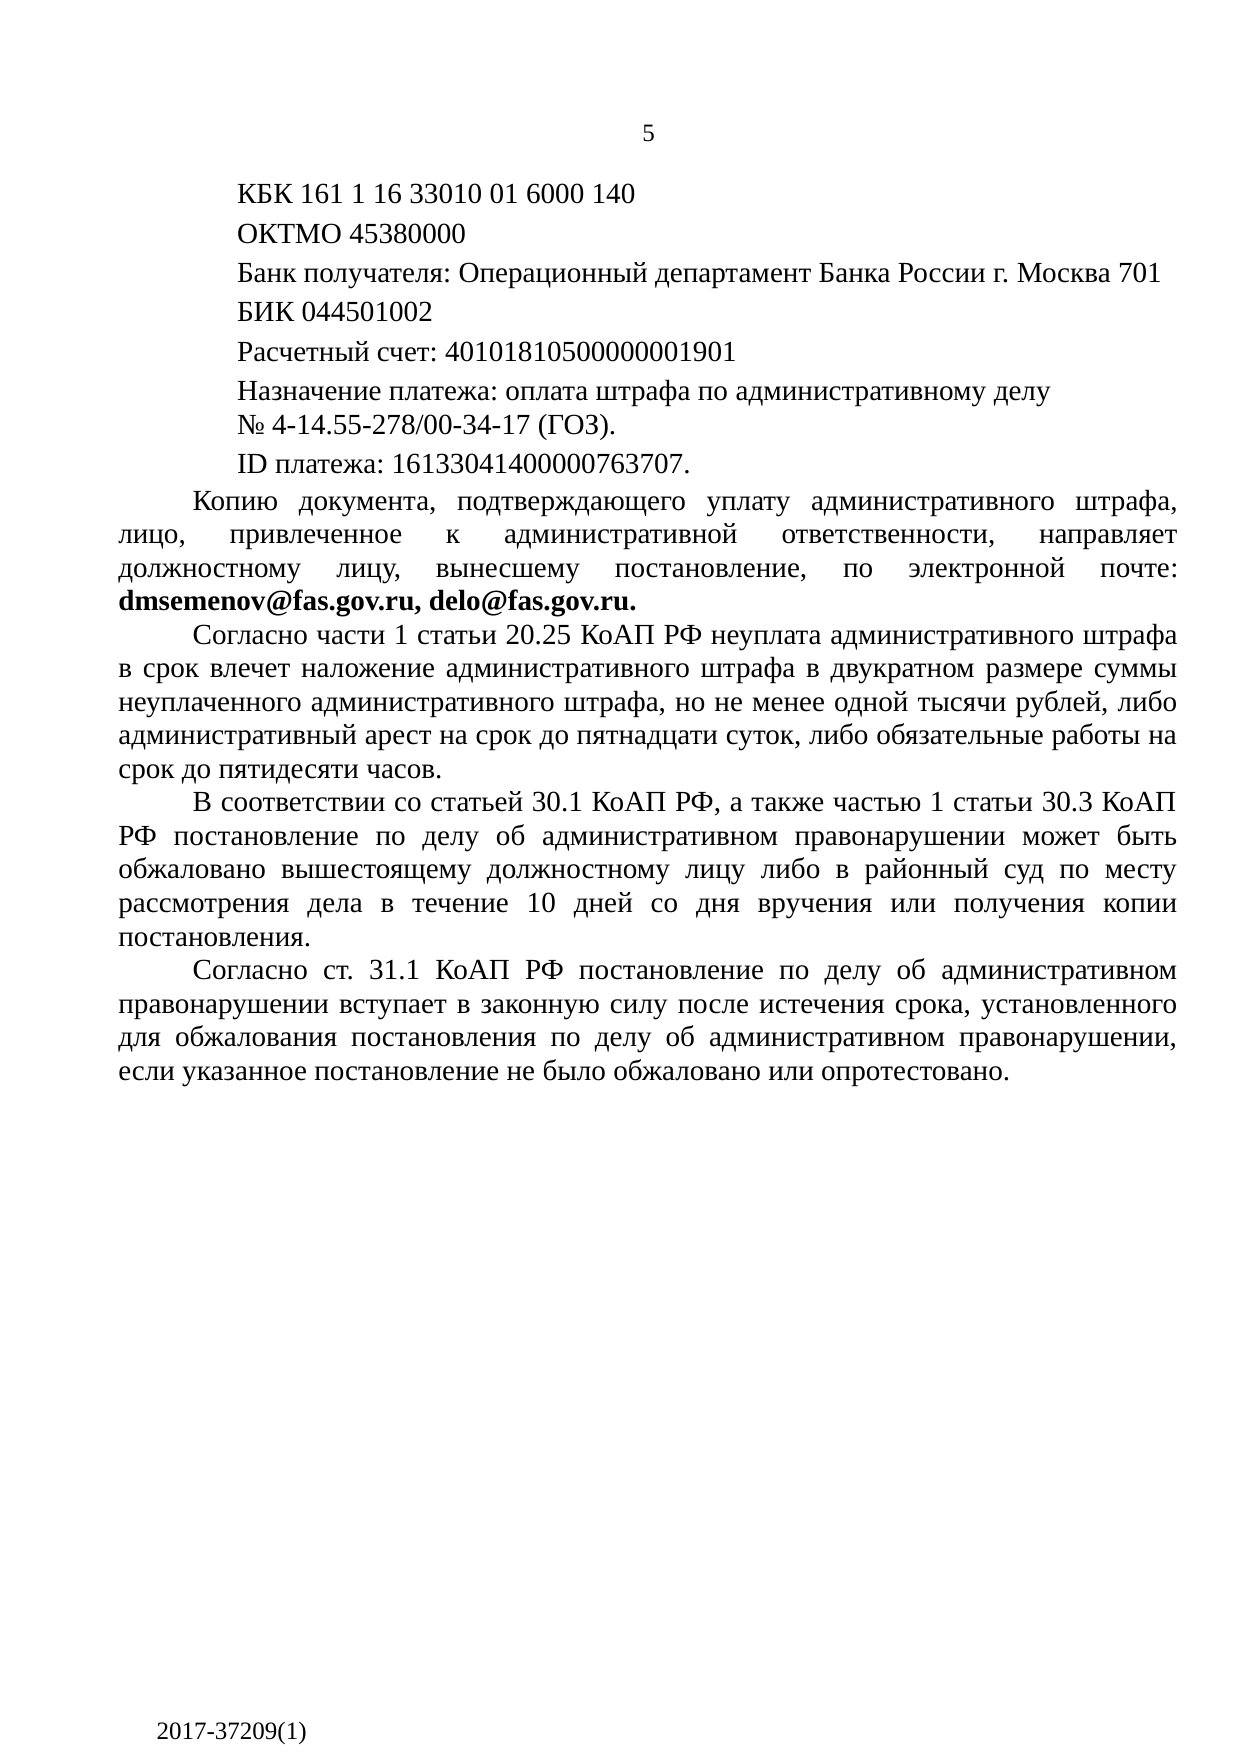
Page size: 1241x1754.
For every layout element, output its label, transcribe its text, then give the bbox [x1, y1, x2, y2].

text Копию документа, подтверждающего уплату административного штрафа, лицо, привлеченное к административной ответственности, направляет должностному лицу, вынесшему постановление, по электронной почте: dmsemenov@fas.gov.ru, delo@fas.gov.ru. [118, 483, 1178, 617]
text Назначение платежа: оплата штрафа по административному делу № 4-14.55-278/00-34-17 (ГОЗ). [237, 373, 1178, 440]
text Расчетный счет: 40101810500000001901 [237, 334, 1178, 367]
text Банк получателя: Операционный департамент Банка России г. Москва 701 [237, 255, 1178, 289]
text ID платежа: 16133041400000763707. [237, 446, 1178, 480]
text КБК 161 1 16 33010 01 6000 140 [237, 176, 1178, 210]
text Согласно части 1 статьи 20.25 КоАП РФ неуплата административного штрафа в срок влечет наложение административного штрафа в двукратном размере суммы неуплаченного административного штрафа, но не менее одной тысячи рублей, либо административный арест на срок до пятнадцати суток, либо обязательные работы на срок до пятидесяти часов. [118, 617, 1178, 784]
text ОКТМО 45380000 [237, 216, 1178, 249]
text БИК 044501002 [237, 294, 1178, 328]
text Согласно ст. 31.1 КоАП РФ постановление по делу об административном правонарушении вступает в законную силу после истечения срока, установленного для обжалования постановления по делу об административном правонарушении, если указанное постановление не было обжаловано или опротестовано. [118, 952, 1178, 1086]
text В соответствии со статьей 30.1 КоАП РФ, а также частью 1 статьи 30.3 КоАП РФ постановление по делу об административном правонарушении может быть обжаловано вышестоящему должностному лицу либо в районный суд по месту рассмотрения дела в течение 10 дней со дня вручения или получения копии постановления. [118, 784, 1178, 952]
